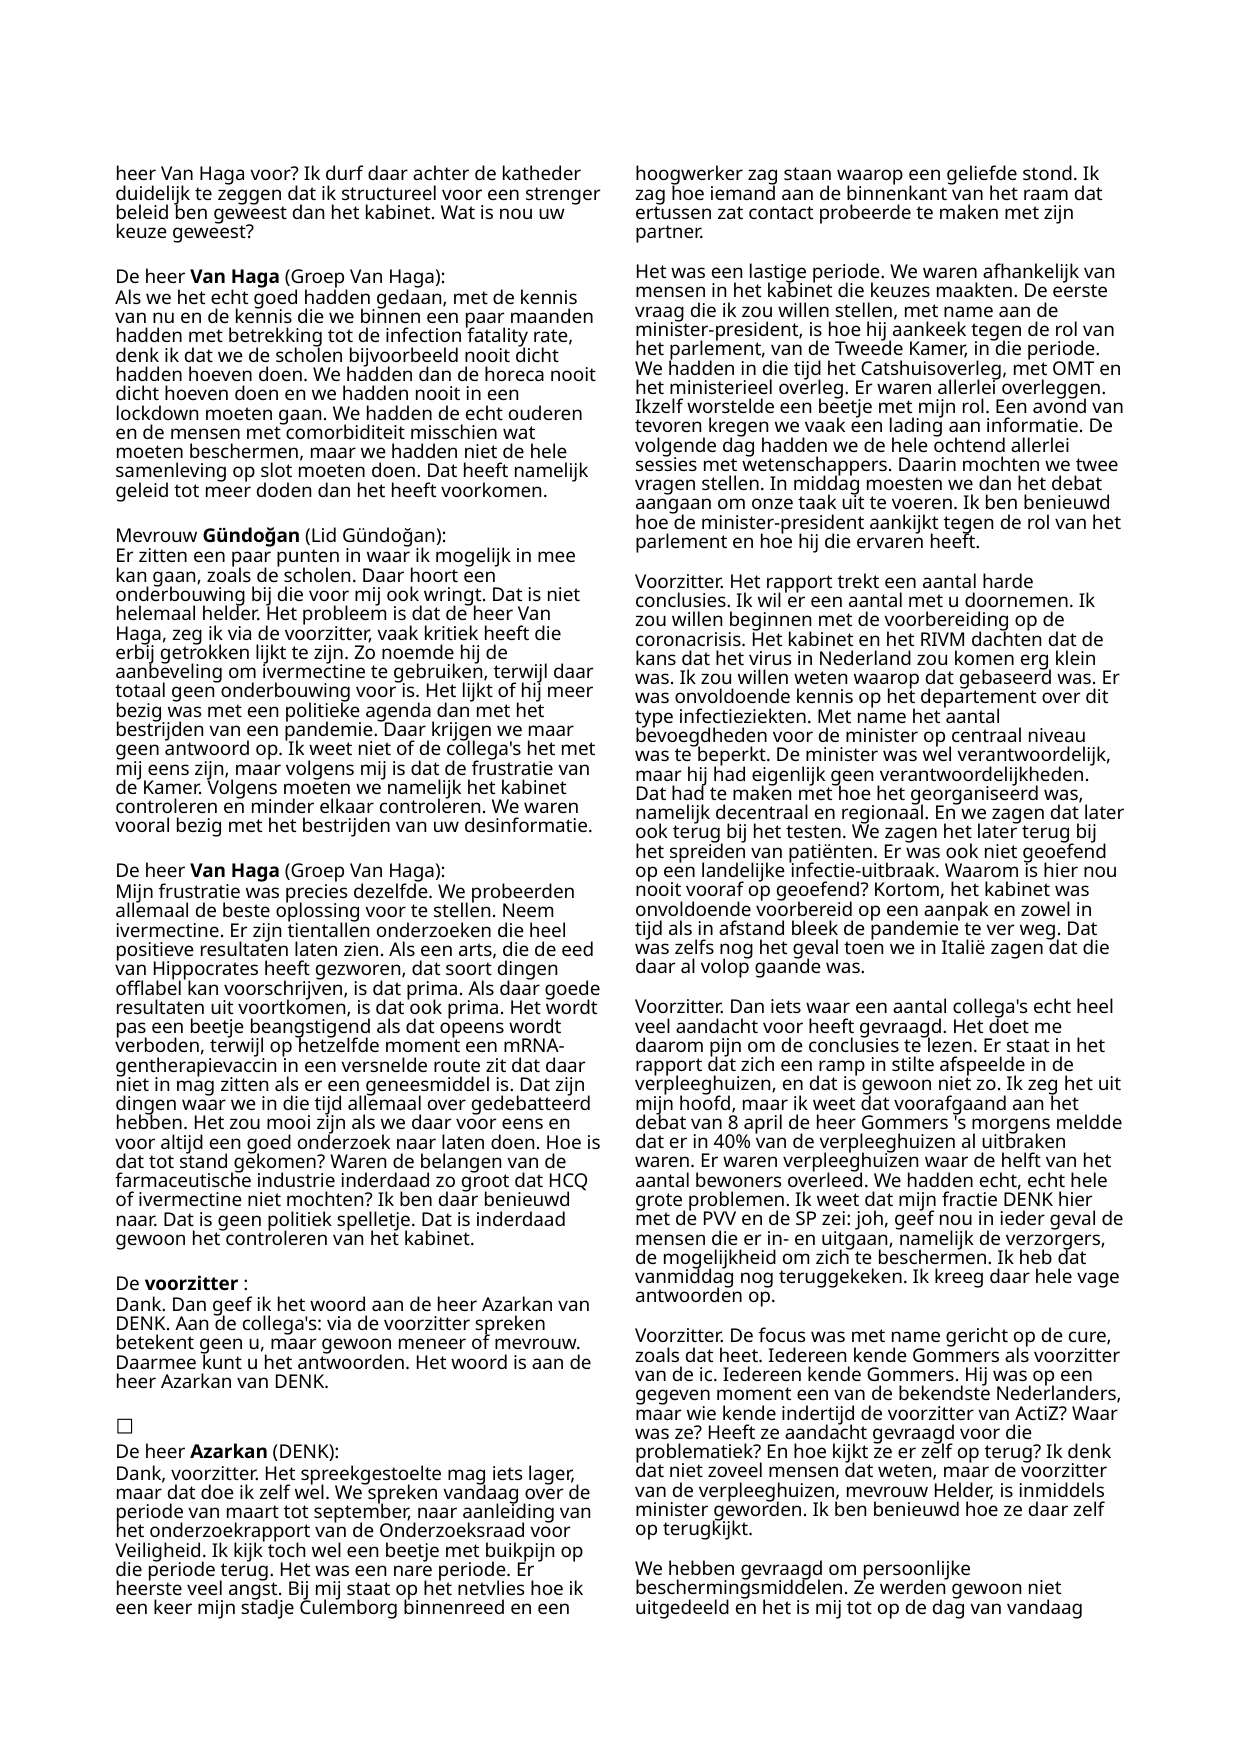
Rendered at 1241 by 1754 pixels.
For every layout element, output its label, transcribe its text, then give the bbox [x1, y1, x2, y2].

text We hebben gevraagd om persoonlijke beschermingsmiddelen. Ze werden gewoon niet uitgedeeld en het is mij tot op de dag van vandaag [635, 1560, 1125, 1618]
text Als we het echt goed hadden gedaan, met de kennis van nu en de kennis die we binnen een paar maanden hadden met betrekking tot de infection fatality rate, denk ik dat we de scholen bijvoorbeeld nooit dicht hadden hoeven doen. We hadden dan de horeca nooit dicht hoeven doen en we hadden nooit in een lockdown moeten gaan. We hadden de echt ouderen en de mensen met comorbiditeit misschien wat moeten beschermen, maar we hadden niet de hele samenleving op slot moeten doen. Dat heeft namelijk geleid tot meer doden dan het heeft voorkomen. [115, 289, 605, 501]
text De heer Van Haga (Groep Van Haga): [115, 263, 605, 289]
text De voorzitter : [115, 1270, 605, 1296]
text De heer Van Haga (Groep Van Haga): [115, 857, 605, 883]
text heer Van Haga voor? Ik durf daar achter de katheder duidelijk te zeggen dat ik structureel voor een strenger beleid ben geweest dan het kabinet. Wat is nou uw keuze geweest? [115, 165, 605, 242]
text Het was een lastige periode. We waren afhankelijk van mensen in het kabinet die keuzes maakten. De eerste vraag die ik zou willen stellen, met name aan de minister-president, is hoe hij aankeek tegen de rol van het parlement, van de Tweede Kamer, in die periode. We hadden in die tijd het Catshuisoverleg, met OMT en het ministerieel overleg. Er waren allerlei overleggen. Ikzelf worstelde een beetje met mijn rol. Een avond van tevoren kregen we vaak een lading aan informatie. De volgende dag hadden we de hele ochtend allerlei sessies met wetenschappers. Daarin mochten we twee vragen stellen. In middag moesten we dan het debat aangaan om onze taak uit te voeren. Ik ben benieuwd hoe de minister-president aankijkt tegen de rol van het parlement en hoe hij die ervaren heeft. [635, 263, 1125, 552]
text Voorzitter. Het rapport trekt een aantal harde conclusies. Ik wil er een aantal met u doornemen. Ik zou willen beginnen met de voorbereiding op de coronacrisis. Het kabinet en het RIVM dachten dat de kans dat het virus in Nederland zou komen erg klein was. Ik zou willen weten waarop dat gebaseerd was. Er was onvoldoende kennis op het departement over dit type infectieziekten. Met name het aantal bevoegdheden voor de minister op centraal niveau was te beperkt. De minister was wel verantwoordelijk, maar hij had eigenlijk geen verantwoordelijkheden. Dat had te maken met hoe het georganiseerd was, namelijk decentraal en regionaal. En we zagen dat later ook terug bij het testen. We zagen het later terug bij het spreiden van patiënten. Er was ook niet geoefend op een landelijke infectie-uitbraak. Waarom is hier nou nooit vooraf op geoefend? Kortom, het kabinet was onvoldoende voorbereid op een aanpak en zowel in tijd als in afstand bleek de pandemie te ver weg. Dat was zelfs nog het geval toen we in Italië zagen dat die daar al volop gaande was. [635, 573, 1125, 978]
text Dank. Dan geef ik het woord aan de heer Azarkan van DENK. Aan de collega's: via de voorzitter spreken betekent geen u, maar gewoon meneer of mevrouw. Daarmee kunt u het antwoorden. Het woord is aan de heer Azarkan van DENK. [115, 1296, 605, 1392]
text hoogwerker zag staan waarop een geliefde stond. Ik zag hoe iemand aan de binnenkant van het raam dat ertussen zat contact probeerde te maken met zijn partner. [635, 165, 1125, 242]
text Er zitten een paar punten in waar ik mogelijk in mee kan gaan, zoals de scholen. Daar hoort een onderbouwing bij die voor mij ook wringt. Dat is niet helemaal helder. Het probleem is dat de heer Van Haga, zeg ik via de voorzitter, vaak kritiek heeft die erbij getrokken lijkt te zijn. Zo noemde hij de aanbeveling om ivermectine te gebruiken, terwijl daar totaal geen onderbouwing voor is. Het lijkt of hij meer bezig was met een politieke agenda dan met het bestrijden van een pandemie. Daar krijgen we maar geen antwoord op. Ik weet niet of de collega's het met mij eens zijn, maar volgens mij is dat de frustratie van de Kamer. Volgens moeten we namelijk het kabinet controleren en minder elkaar controleren. We waren vooral bezig met het bestrijden van uw desinformatie. [115, 547, 605, 837]
text Mijn frustratie was precies dezelfde. We probeerden allemaal de beste oplossing voor te stellen. Neem ivermectine. Er zijn tientallen onderzoeken die heel positieve resultaten laten zien. Als een arts, die de eed van Hippocrates heeft gezworen, dat soort dingen offlabel kan voorschrijven, is dat prima. Als daar goede resultaten uit voortkomen, is dat ook prima. Het wordt pas een beetje beangstigend als dat opeens wordt verboden, terwijl op hetzelfde moment een mRNA-gentherapievaccin in een versnelde route zit dat daar niet in mag zitten als er een geneesmiddel is. Dat zijn dingen waar we in die tijd allemaal over gedebatteerd hebben. Het zou mooi zijn als we daar voor eens en voor altijd een goed onderzoek naar laten doen. Hoe is dat tot stand gekomen? Waren de belangen van de farmaceutische industrie inderdaad zo groot dat HCQ of ivermectine niet mochten? Ik ben daar benieuwd naar. Dat is geen politiek spelletje. Dat is inderdaad gewoon het controleren van het kabinet. [115, 883, 605, 1249]
text Voorzitter. Dan iets waar een aantal collega's echt heel veel aandacht voor heeft gevraagd. Het doet me daarom pijn om de conclusies te lezen. Er staat in het rapport dat zich een ramp in stilte afspeelde in de verpleeghuizen, en dat is gewoon niet zo. Ik zeg het uit mijn hoofd, maar ik weet dat voorafgaand aan het debat van 8 april de heer Gommers 's morgens meldde dat er in 40% van de verpleeghuizen al uitbraken waren. Er waren verpleeghuizen waar de helft van het aantal bewoners overleed. We hadden echt, echt hele grote problemen. Ik weet dat mijn fractie DENK hier met de PVV en de SP zei: joh, geef nou in ieder geval de mensen die er in- en uitgaan, namelijk de verzorgers, de mogelijkheid om zich te beschermen. Ik heb dat vanmiddag nog teruggekeken. Ik kreeg daar hele vage antwoorden op. [635, 998, 1125, 1307]
text De heer Azarkan (DENK): [115, 1439, 605, 1464]
text Voorzitter. De focus was met name gericht op de cure, zoals dat heet. Iedereen kende Gommers als voorzitter van de ic. Iedereen kende Gommers. Hij was op een gegeven moment een van de bekendste Nederlanders, maar wie kende indertijd de voorzitter van ActiZ? Waar was ze? Heeft ze aandacht gevraagd voor die problematiek? En hoe kijkt ze er zelf op terug? Ik denk dat niet zoveel mensen dat weten, maar de voorzitter van de verpleeghuizen, mevrouw Helder, is inmiddels minister geworden. Ik ben benieuwd hoe ze daar zelf op terugkijkt. [635, 1327, 1125, 1539]
text Mevrouw Gündoğan (Lid Gündoğan): [115, 522, 605, 547]
text ⬜ [115, 1413, 605, 1439]
text Dank, voorzitter. Het spreekgestoelte mag iets lager, maar dat doe ik zelf wel. We spreken vandaag over de periode van maart tot september, naar aanleiding van het onderzoekrapport van de Onderzoeksraad voor Veiligheid. Ik kijk toch wel een beetje met buikpijn op die periode terug. Het was een nare periode. Er heerste veel angst. Bij mij staat op het netvlies hoe ik een keer mijn stadje Culemborg binnenreed en een [115, 1464, 605, 1619]
